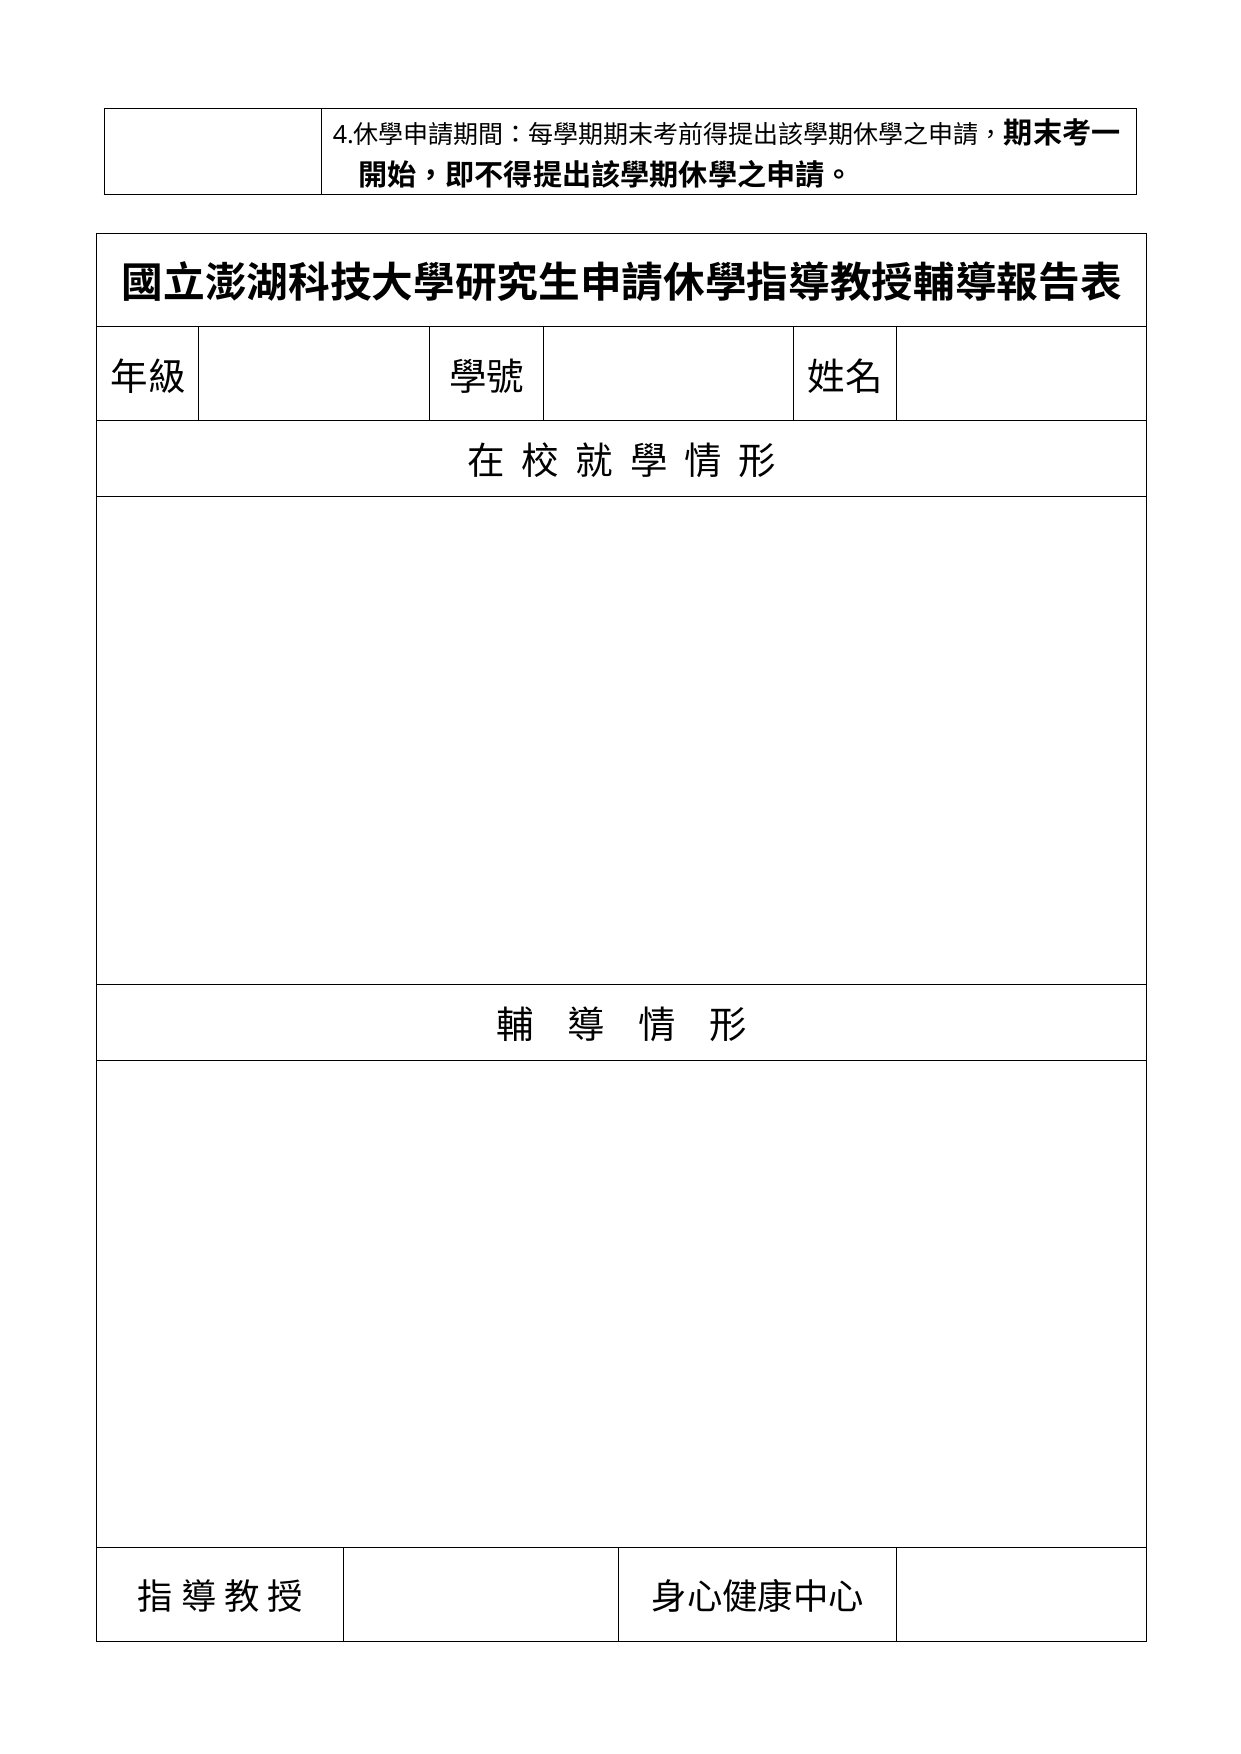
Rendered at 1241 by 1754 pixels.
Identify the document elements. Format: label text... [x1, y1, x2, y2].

table_cell [199, 327, 429, 420]
table_cell 姓名 [794, 327, 896, 420]
table_cell [97, 1061, 1146, 1547]
table_cell [97, 497, 1146, 984]
table_cell 4.休學申請期間：每學期期末考前得提出該學期休學之申請，期末考一 開始，即不得提出該學期休學之申請。 [322, 109, 1136, 194]
table_header 國立澎湖科技大學研究生申請休學指導教授輔導報告表 [97, 234, 1146, 326]
table_cell 年級 [97, 327, 198, 420]
table_cell 輔 導 情 形 [97, 985, 1146, 1060]
table_cell 學號 [430, 327, 543, 420]
table_cell [544, 327, 793, 420]
table_cell 在 校 就 學 情 形 [97, 421, 1146, 496]
table_cell 指 導 教 授 [97, 1548, 343, 1641]
table_cell [344, 1548, 618, 1641]
table_cell [105, 109, 321, 194]
table_cell 身心健康中心 [619, 1548, 896, 1641]
table_cell [897, 327, 1146, 420]
table_cell [897, 1548, 1146, 1641]
